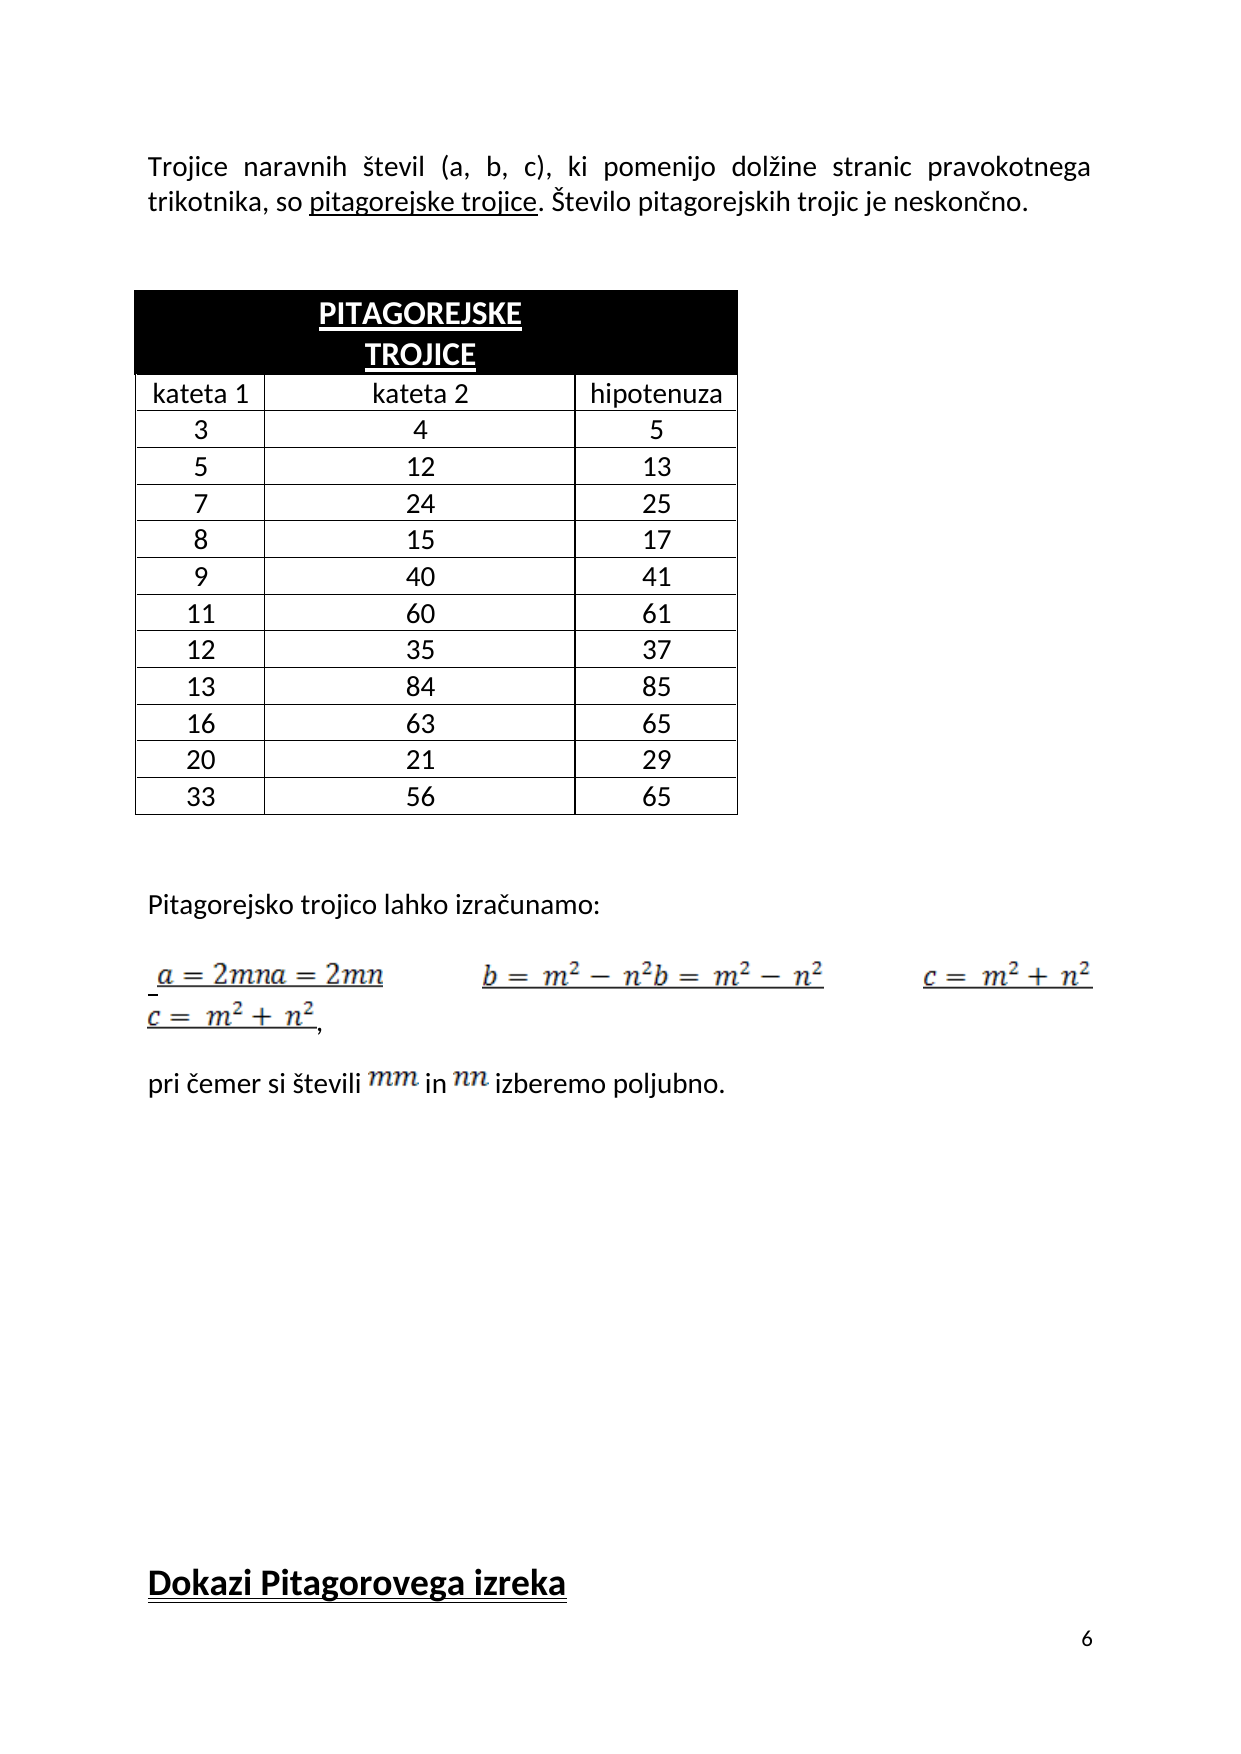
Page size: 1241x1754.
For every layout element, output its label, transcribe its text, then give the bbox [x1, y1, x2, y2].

table_header [136, 292, 265, 374]
table_cell 25 [576, 484, 737, 520]
table_cell 15 [265, 521, 574, 557]
table_cell 56 [265, 778, 574, 814]
table_cell 21 [265, 741, 574, 777]
table_cell 9 [136, 558, 264, 594]
table_cell kateta 1 [136, 375, 264, 410]
picture [453, 1059, 489, 1094]
table_cell 3 [136, 411, 264, 447]
text pri čemer si števili in izberemo poljubno. [148, 1059, 1093, 1101]
picture [482, 957, 824, 992]
picture [368, 1059, 419, 1094]
table_cell 11 [136, 595, 264, 630]
picture [923, 957, 1093, 992]
text , [148, 957, 1093, 1039]
table_header PITAGOREJSKE TROJICE [265, 292, 575, 374]
table_cell 35 [265, 631, 574, 667]
table_cell 7 [136, 485, 264, 520]
table_cell 13 [136, 668, 264, 704]
table_cell 12 [136, 631, 264, 667]
text Trojice naravnih števil (a, b, c), ki pomenijo dolžine stranic pravokotnega trikotnika, so pitagorejske trojice. Število pitagorejskih trojic je neskončno. [148, 148, 1093, 219]
table_cell 5 [576, 410, 737, 447]
table_cell 84 [265, 668, 574, 704]
table_cell 20 [136, 741, 264, 777]
table_cell 16 [136, 705, 264, 740]
picture [157, 957, 383, 992]
table_cell 29 [576, 740, 737, 777]
table_cell hipotenuza [576, 375, 737, 410]
table_cell 63 [265, 705, 574, 740]
table_cell kateta 2 [265, 375, 574, 410]
table_cell 13 [576, 447, 737, 484]
text Pitagorejsko trojico lahko izračunamo: [148, 886, 1093, 922]
table_cell 40 [265, 558, 574, 594]
table_cell 65 [576, 777, 737, 814]
table_cell 85 [576, 667, 737, 704]
table_cell 17 [576, 520, 737, 557]
table_cell 8 [136, 521, 264, 557]
table_cell 33 [136, 778, 264, 814]
table_header [575, 292, 736, 374]
table_cell 24 [265, 485, 574, 520]
table_cell 5 [136, 448, 264, 484]
table_cell 65 [576, 704, 737, 740]
table_cell 4 [265, 411, 574, 447]
text Dokazi Pitagorovega izreka [148, 1559, 1093, 1605]
table_cell 37 [576, 630, 737, 667]
table_cell 60 [265, 595, 574, 630]
picture [147, 997, 317, 1032]
table_cell 41 [576, 557, 737, 594]
table_cell 61 [576, 594, 737, 630]
table_cell 12 [265, 448, 574, 484]
